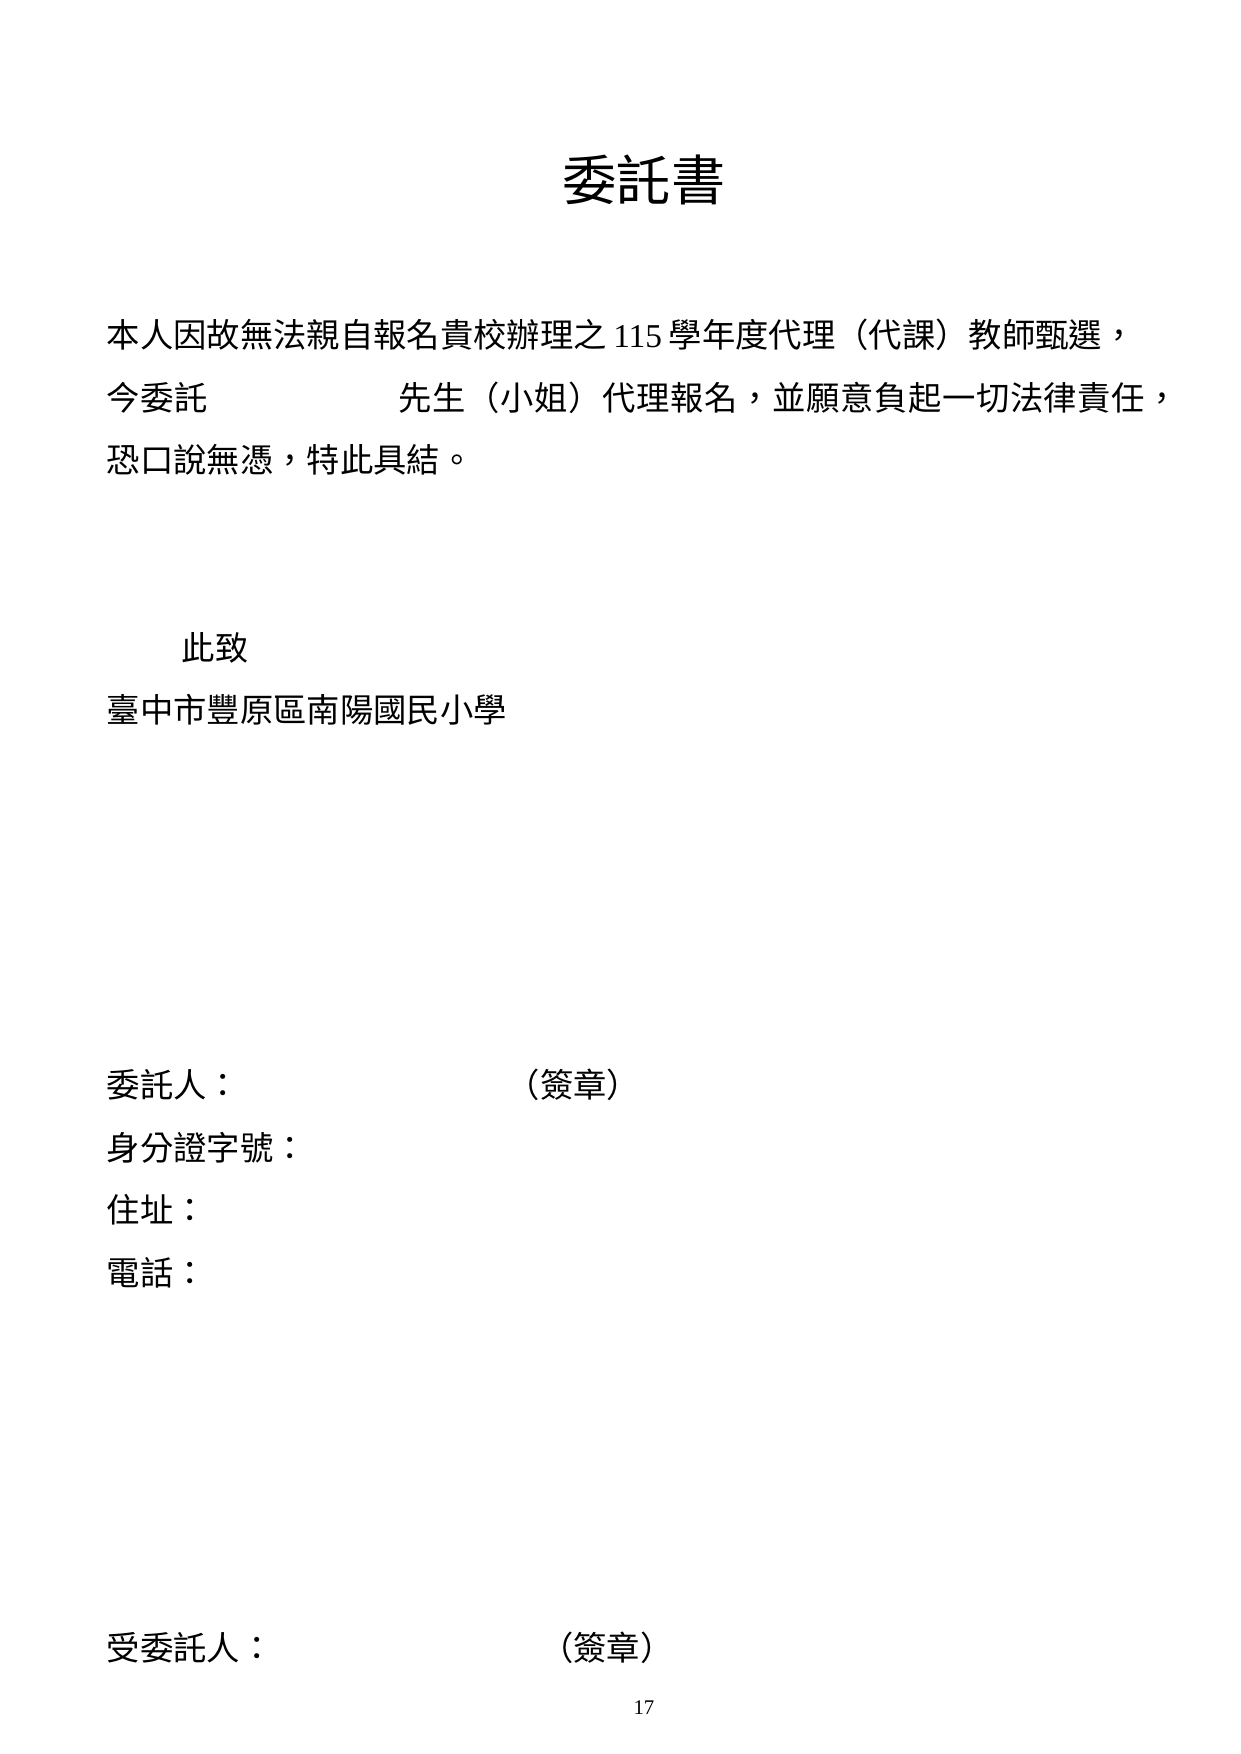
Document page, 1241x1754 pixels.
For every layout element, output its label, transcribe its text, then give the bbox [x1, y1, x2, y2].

text 委託書 [106, 104, 1181, 229]
text 臺中市豐原區南陽國民小學 [106, 666, 1181, 729]
text 電話： [106, 1229, 1181, 1291]
text 本人因故無法親自報名貴校辦理之115學年度代理（代課）教師甄選， [106, 291, 1181, 354]
text 住址： [106, 1166, 1181, 1229]
text 委託人： （簽章） [106, 1041, 1181, 1104]
text 今委託 先生（小姐）代理報名，並願意負起一切法律責任，恐口說無憑，特此具結。 [106, 354, 1181, 479]
text 受委託人： （簽章） [106, 1604, 1181, 1666]
text 此致 [106, 604, 1181, 666]
text 身分證字號： [106, 1104, 1181, 1166]
